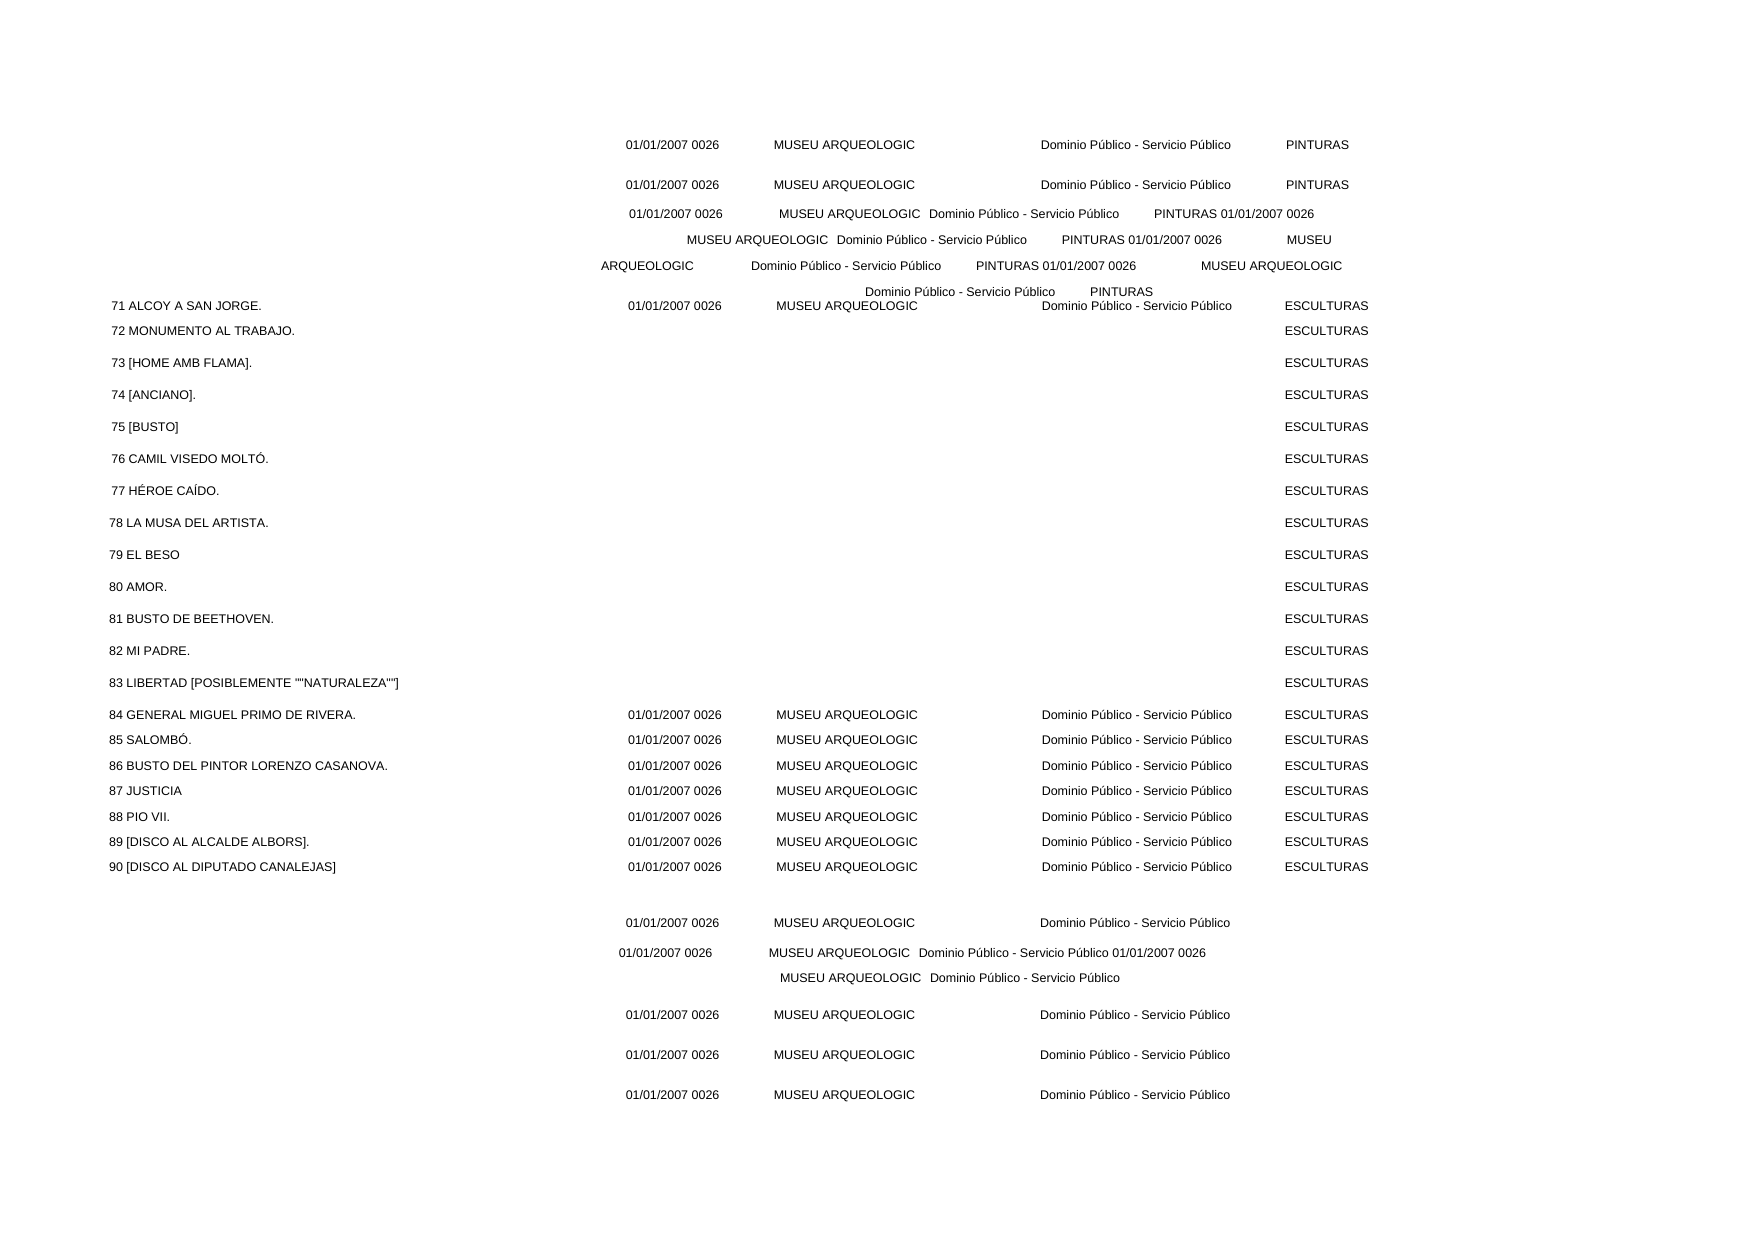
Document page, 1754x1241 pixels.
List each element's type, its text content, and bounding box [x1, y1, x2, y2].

table_cell [776, 612, 1042, 644]
table_cell 89 [DISCO AL ALCALDE ALBORS]. [102, 835, 628, 860]
table_cell [628, 452, 776, 484]
table_cell [102, 299, 111, 324]
table_cell MUSEU ARQUEOLOGIC [776, 835, 1042, 860]
table_cell Dominio Público - Servicio Público [1042, 835, 1284, 860]
table_cell ESCULTURAS [1285, 708, 1369, 733]
table_cell [1042, 548, 1284, 580]
table_cell [628, 356, 776, 388]
table_cell MUSEU ARQUEOLOGIC [776, 784, 1042, 809]
table_cell Dominio Público - Servicio Público [1042, 784, 1284, 809]
table_cell MUSEU ARQUEOLOGIC [776, 759, 1042, 784]
table_cell [776, 548, 1042, 580]
table_cell [1042, 388, 1284, 420]
table_cell 83 LIBERTAD [POSIBLEMENTE ""NATURALEZA""] [102, 676, 628, 708]
table_cell [776, 420, 1042, 452]
table_cell 73 [HOME AMB FLAMA]. [111, 356, 628, 388]
table_cell MUSEU ARQUEOLOGIC [776, 733, 1042, 758]
table_cell ESCULTURAS [1285, 388, 1369, 420]
table_cell 01/01/2007 0026 [628, 759, 776, 784]
table_cell 01/01/2007 0026 [628, 809, 776, 834]
table_cell 01/01/2007 0026 [628, 733, 776, 758]
table_cell [1042, 324, 1284, 356]
table_cell ESCULTURAS [1285, 860, 1369, 885]
table_cell Dominio Público - Servicio Público [1042, 759, 1284, 784]
table_cell [1042, 644, 1284, 676]
table_cell [102, 388, 111, 420]
table_cell [102, 452, 111, 484]
table_cell ESCULTURAS [1285, 356, 1369, 388]
table_cell Dominio Público - Servicio Público [1042, 860, 1284, 885]
table_cell ESCULTURAS [1285, 784, 1369, 809]
table_cell [628, 516, 776, 548]
table_cell [628, 676, 776, 708]
table_cell Dominio Público - Servicio Público [1042, 299, 1284, 324]
table_cell [1042, 612, 1284, 644]
table_cell [102, 356, 111, 388]
table_cell [628, 388, 776, 420]
table_cell 82 MI PADRE. [102, 644, 628, 676]
table_cell 75 [BUSTO] [111, 420, 628, 452]
table_cell 86 BUSTO DEL PINTOR LORENZO CASANOVA. [102, 759, 628, 784]
table_cell [776, 452, 1042, 484]
table_cell ESCULTURAS [1285, 420, 1369, 452]
table_cell [776, 484, 1042, 516]
table_cell [776, 356, 1042, 388]
table_cell [102, 420, 111, 452]
table_cell [1042, 484, 1284, 516]
table_cell ESCULTURAS [1285, 612, 1369, 644]
table_cell [102, 324, 111, 356]
table_cell [628, 484, 776, 516]
table_cell 77 HÉROE CAÍDO. [111, 484, 628, 516]
table_cell 71 ALCOY A SAN JORGE. [111, 299, 628, 324]
table_cell ESCULTURAS [1285, 580, 1369, 612]
table_cell [628, 548, 776, 580]
table_cell 79 EL BESO [102, 548, 628, 580]
table_cell [1042, 676, 1284, 708]
table_cell MUSEU ARQUEOLOGIC [776, 809, 1042, 834]
table_cell 78 LA MUSA DEL ARTISTA. [102, 516, 628, 548]
table_cell 72 MONUMENTO AL TRABAJO. [111, 324, 628, 356]
table_cell 88 PIO VII. [102, 809, 628, 834]
table_cell 80 AMOR. [102, 580, 628, 612]
table_cell [1042, 580, 1284, 612]
table_cell ESCULTURAS [1285, 452, 1369, 484]
table_cell ESCULTURAS [1285, 644, 1369, 676]
table_cell Dominio Público - Servicio Público [1042, 733, 1284, 758]
table_cell [628, 644, 776, 676]
table_cell 84 GENERAL MIGUEL PRIMO DE RIVERA. [102, 708, 628, 733]
table_cell ESCULTURAS [1285, 324, 1369, 356]
table_cell ESCULTURAS [1285, 809, 1369, 834]
table_cell [628, 324, 776, 356]
table_cell 01/01/2007 0026 [628, 835, 776, 860]
table_cell ESCULTURAS [1285, 548, 1369, 580]
table_cell MUSEU ARQUEOLOGIC [776, 708, 1042, 733]
table_cell [1042, 516, 1284, 548]
table_cell [628, 580, 776, 612]
table_cell [776, 644, 1042, 676]
table_cell [776, 516, 1042, 548]
table_cell [1042, 420, 1284, 452]
table_cell ESCULTURAS [1285, 759, 1369, 784]
table_cell 76 CAMIL VISEDO MOLTÓ. [111, 452, 628, 484]
table_cell MUSEU ARQUEOLOGIC [776, 860, 1042, 885]
table_cell 87 JUSTICIA [102, 784, 628, 809]
table_cell Dominio Público - Servicio Público [1042, 809, 1284, 834]
table_cell 01/01/2007 0026 [628, 299, 776, 324]
table_cell [102, 484, 111, 516]
table_cell ESCULTURAS [1285, 299, 1369, 324]
table_cell 85 SALOMBÓ. [102, 733, 628, 758]
table_cell [1042, 452, 1284, 484]
table_cell [628, 420, 776, 452]
table_cell 90 [DISCO AL DIPUTADO CANALEJAS] [102, 860, 628, 885]
table_cell [776, 676, 1042, 708]
table_cell [1042, 356, 1284, 388]
table_cell 01/01/2007 0026 [628, 784, 776, 809]
table_cell ESCULTURAS [1285, 484, 1369, 516]
table_cell [776, 388, 1042, 420]
table_cell [776, 580, 1042, 612]
table_cell ESCULTURAS [1285, 733, 1369, 758]
table_cell 81 BUSTO DE BEETHOVEN. [102, 612, 628, 644]
table_cell 01/01/2007 0026 [628, 860, 776, 885]
table_cell [628, 612, 776, 644]
table_cell [776, 324, 1042, 356]
table_cell 74 [ANCIANO]. [111, 388, 628, 420]
table_cell ESCULTURAS [1285, 835, 1369, 860]
table_cell Dominio Público - Servicio Público [1042, 708, 1284, 733]
table_cell ESCULTURAS [1285, 516, 1369, 548]
table_cell 01/01/2007 0026 [628, 708, 776, 733]
table_cell ESCULTURAS [1285, 676, 1369, 708]
table_cell MUSEU ARQUEOLOGIC [776, 299, 1042, 324]
